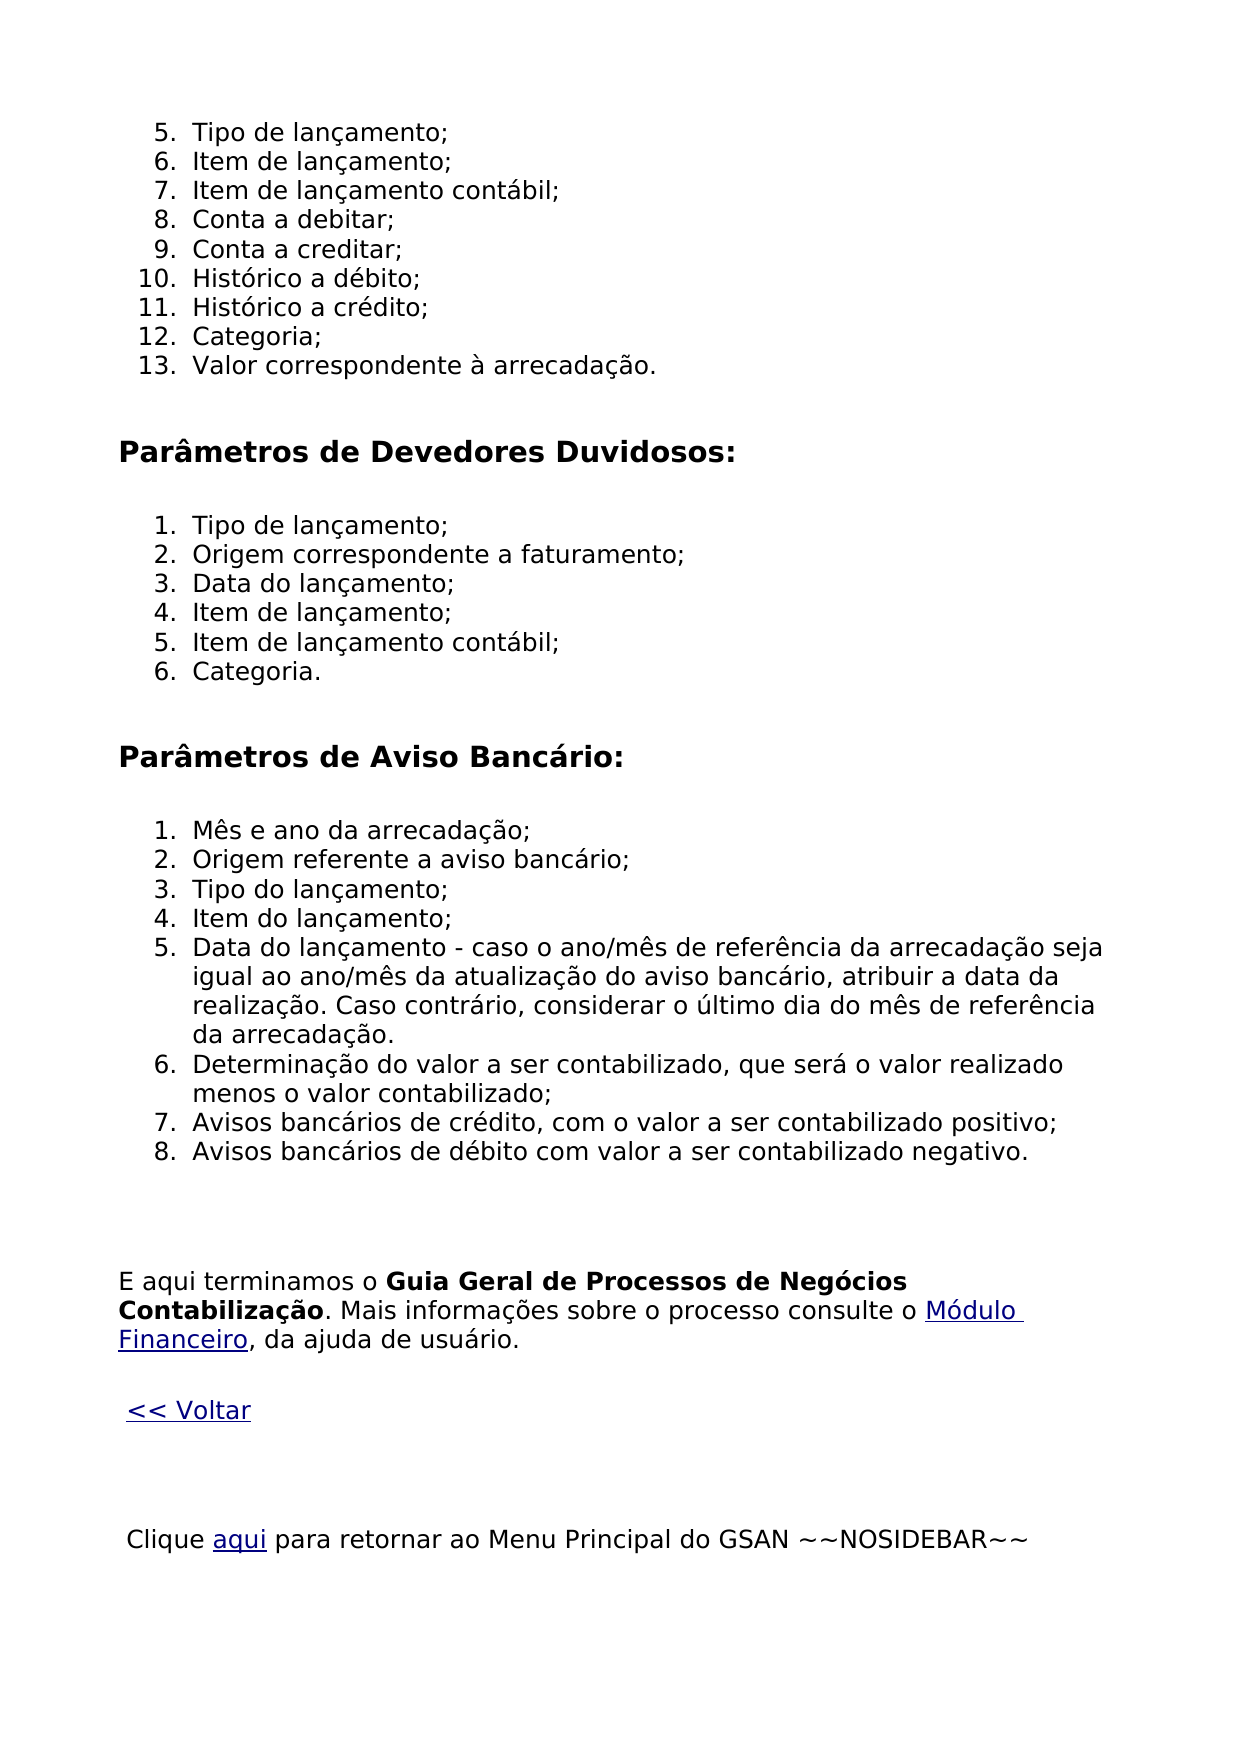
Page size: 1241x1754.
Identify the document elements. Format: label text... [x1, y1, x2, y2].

list Data do lançamento - caso o ano/mês de referência da arrecadação seja igual ao ano/mês da atualização do aviso bancário, atribuir a data da realização. Caso contrário, considerar o último dia do mês de referência da arrecadação. [177, 933, 1122, 1050]
list Item de lançamento contábil; [177, 176, 1122, 206]
list Item do lançamento; [177, 904, 1122, 933]
text << Voltar [118, 1367, 1122, 1425]
list Tipo do lançamento; [177, 875, 1122, 904]
list Origem referente a aviso bancário; [177, 846, 1122, 875]
subtitle Parâmetros de Devedores Duvidosos: [118, 435, 1122, 469]
list Valor correspondente à arrecadação. [177, 351, 1122, 381]
list Histórico a débito; [177, 264, 1122, 293]
list Determinação do valor a ser contabilizado, que será o valor realizado menos o valor contabilizado; [177, 1050, 1122, 1108]
subtitle Parâmetros de Aviso Bancário: [118, 741, 1122, 774]
list Categoria; [177, 322, 1122, 351]
list Item de lançamento contábil; [177, 628, 1122, 657]
list Item de lançamento; [177, 598, 1122, 628]
list Histórico a crédito; [177, 293, 1122, 322]
list Tipo de lançamento; [177, 118, 1122, 147]
list Avisos bancários de crédito, com o valor a ser contabilizado positivo; [177, 1108, 1122, 1137]
list Tipo de lançamento; [177, 511, 1122, 540]
list Avisos bancários de débito com valor a ser contabilizado negativo. [177, 1137, 1122, 1166]
text Clique aqui para retornar ao Menu Principal do GSAN ~~NOSIDEBAR~~ [118, 1438, 1122, 1554]
list Mês e ano da arrecadação; [177, 816, 1122, 846]
list Origem correspondente a faturamento; [177, 540, 1122, 569]
list Conta a debitar; [177, 206, 1122, 235]
text E aqui terminamos o Guia Geral de Processos de Negócios Contabilização. Mais informações sobre o processo consulte o Módulo Financeiro, da ajuda de usuário. [118, 1267, 1122, 1354]
list Categoria. [177, 657, 1122, 686]
list Data do lançamento; [177, 569, 1122, 598]
list Conta a creditar; [177, 235, 1122, 264]
list Item de lançamento; [177, 147, 1122, 176]
